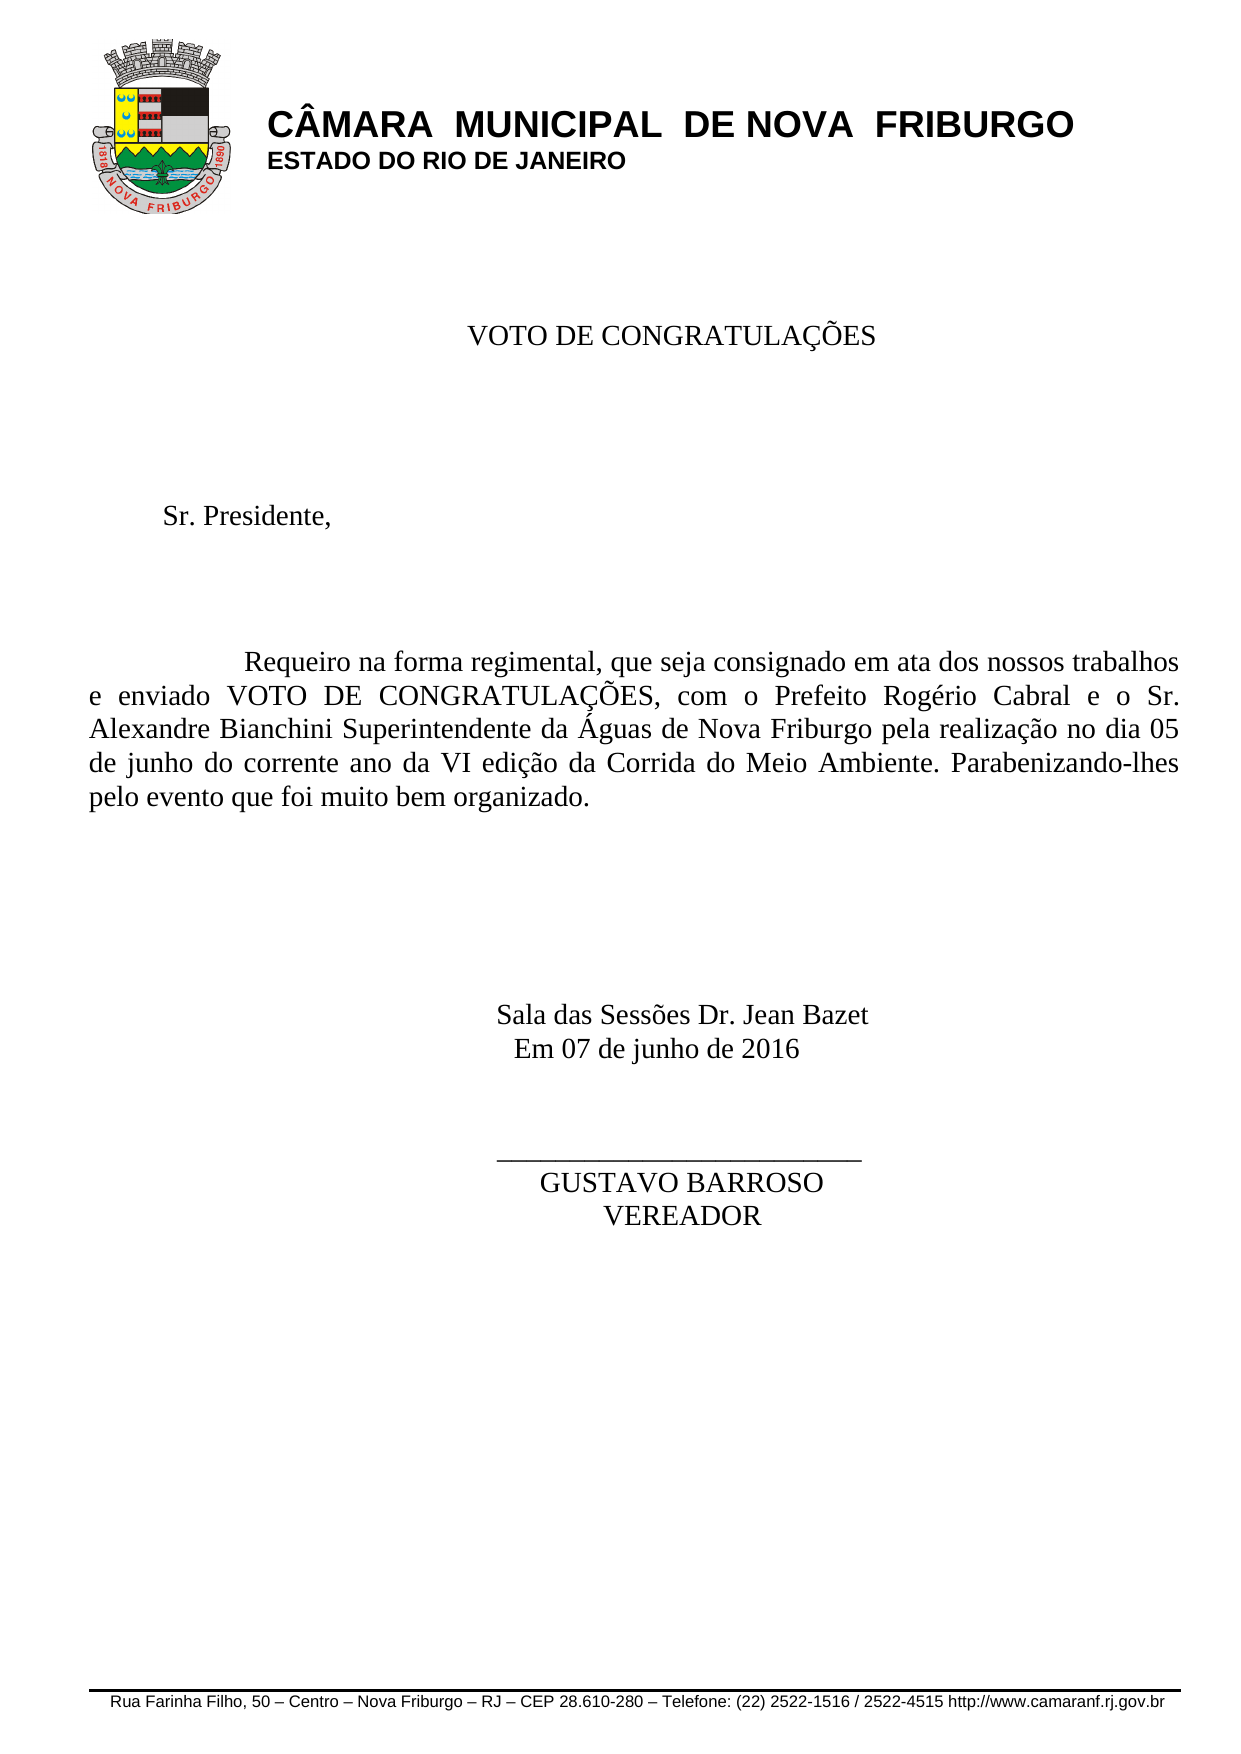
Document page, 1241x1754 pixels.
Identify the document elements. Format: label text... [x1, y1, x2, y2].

text VOTO DE CONGRATULAÇÕES [89, 318, 1181, 352]
text _________________________ [89, 1131, 1181, 1165]
text Sr. Presidente, [89, 498, 1181, 531]
text Requeiro na forma regimental, que seja consignado em ata dos nossos trabalhos e enviado VOTO DE CONGRATULAÇÕES, com o Prefeito Rogério Cabral e o Sr. Alexandre Bianchini Superintendente da Águas de Nova Friburgo pela realização no dia 05 de junho do corrente ano da VI edição da Corrida do Meio Ambiente. Parabenizando-lhes pelo evento que foi muito bem organizado. [89, 644, 1181, 812]
text GUSTAVO BARROSO [89, 1165, 1181, 1198]
text Em 07 de junho de 2016 [89, 1031, 1181, 1064]
text Sala das Sessões Dr. Jean Bazet [89, 997, 1181, 1031]
text VEREADOR [89, 1198, 1181, 1232]
